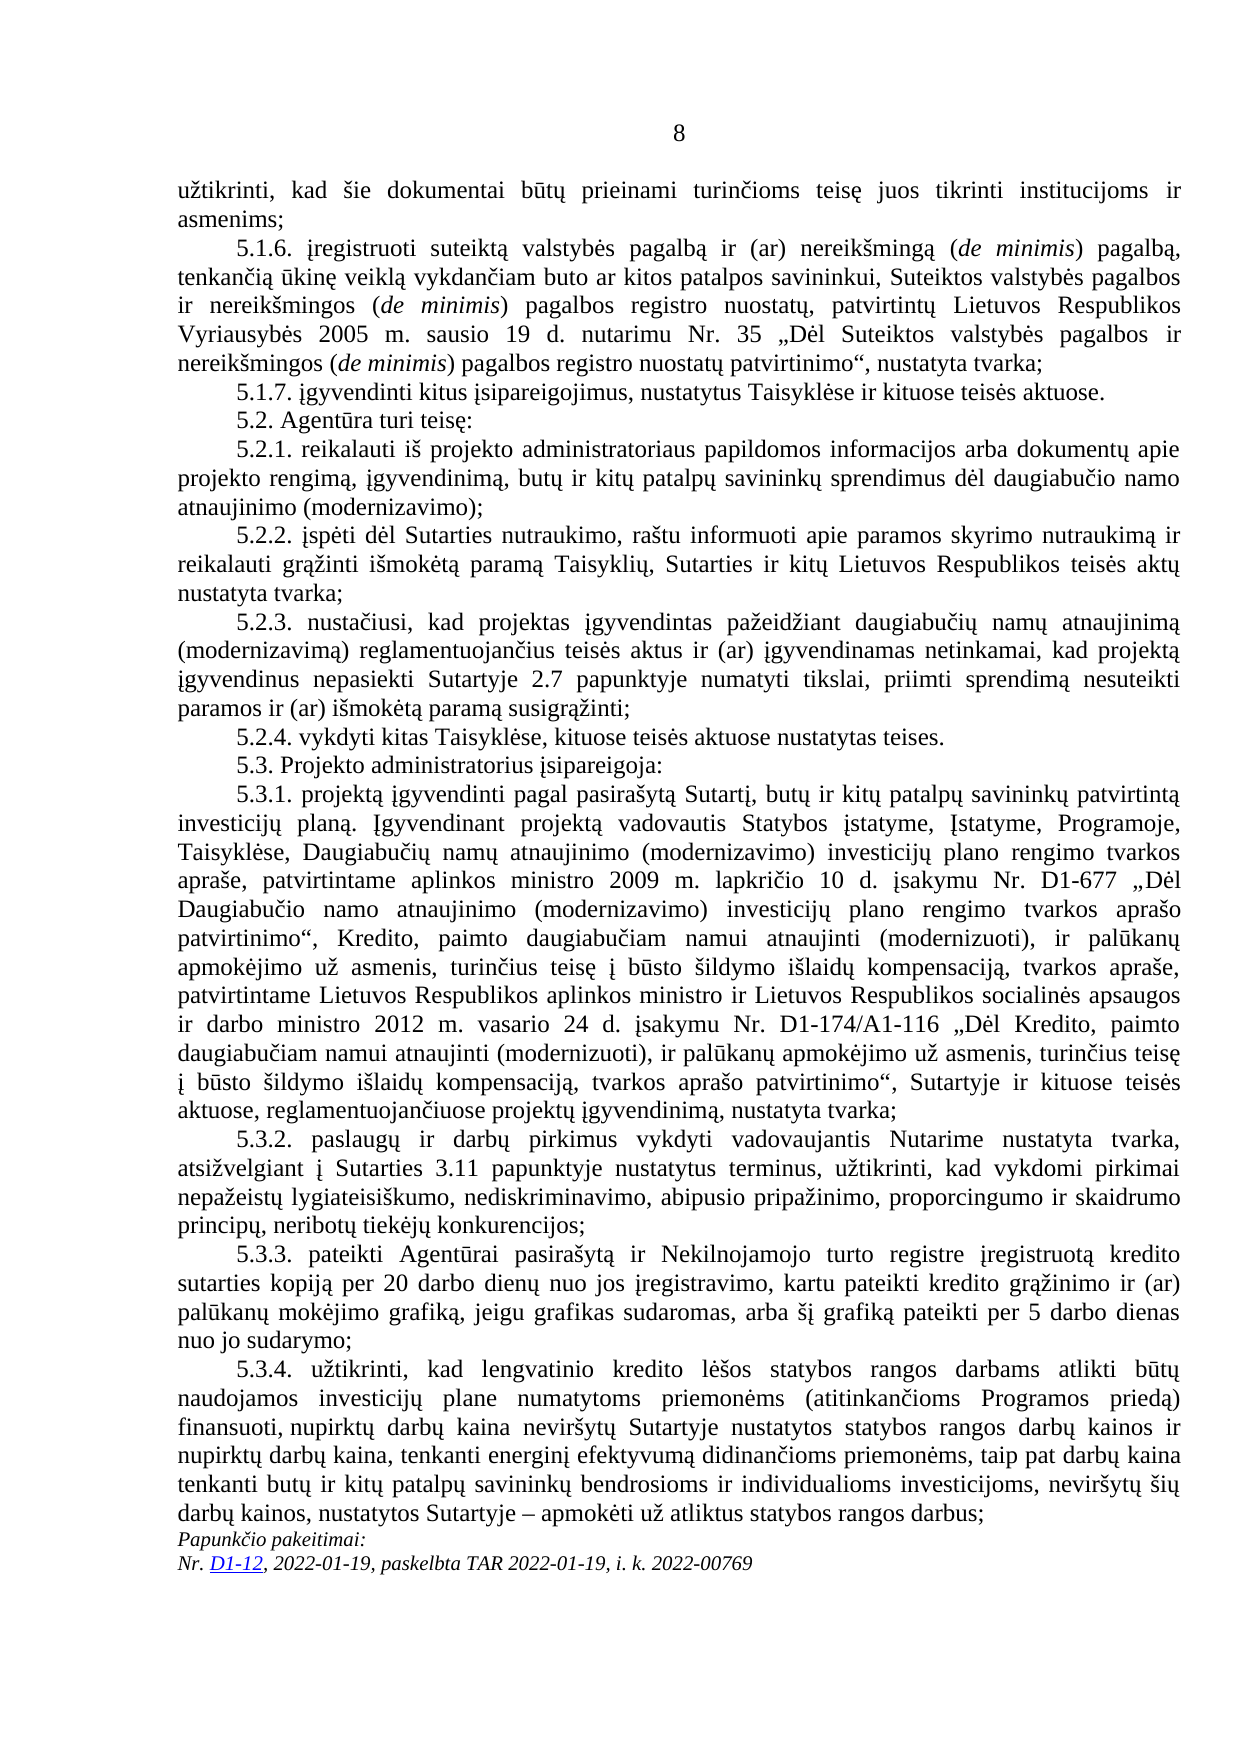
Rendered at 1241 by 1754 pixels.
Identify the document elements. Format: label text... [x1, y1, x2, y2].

text 5.3.2. paslaugų ir darbų pirkimus vykdyti vadovaujantis Nutarime nustatyta tvarka, atsižvelgiant į Sutarties 3.11 papunktyje nustatytus terminus, užtikrinti, kad vykdomi pirkimai nepažeistų lygiateisiškumo, nediskriminavimo, abipusio pripažinimo, proporcingumo ir skaidrumo principų, neribotų tiekėjų konkurencijos; [177, 1124, 1181, 1239]
text 5.3. Projekto administratorius įsipareigoja: [177, 751, 1181, 779]
text 5.2.4. vykdyti kitas Taisyklėse, kituose teisės aktuose nustatytas teises. [177, 722, 1181, 751]
text 5.2. Agentūra turi teisę: [177, 406, 1181, 434]
text Papunkčio pakeitimai: [177, 1527, 1181, 1551]
text Nr. D1-12, 2022-01-19, paskelbta TAR 2022-01-19, i. k. 2022-00769 [177, 1551, 1181, 1575]
text 5.2.2. įspėti dėl Sutarties nutraukimo, raštu informuoti apie paramos skyrimo nutraukimą ir reikalauti grąžinti išmokėtą paramą Taisyklių, Sutarties ir kitų Lietuvos Respublikos teisės aktų nustatyta tvarka; [177, 521, 1181, 607]
text 5.2.3. nustačiusi, kad projektas įgyvendintas pažeidžiant daugiabučių namų atnaujinimą (modernizavimą) reglamentuojančius teisės aktus ir (ar) įgyvendinamas netinkamai, kad projektą įgyvendinus nepasiekti Sutartyje 2.7 papunktyje numatyti tikslai, priimti sprendimą nesuteikti paramos ir (ar) išmokėtą paramą susigrąžinti; [177, 607, 1181, 722]
text 5.3.3. pateikti Agentūrai pasirašytą ir Nekilnojamojo turto registre įregistruotą kredito sutarties kopiją per 20 darbo dienų nuo jos įregistravimo, kartu pateikti kredito grąžinimo ir (ar) palūkanų mokėjimo grafiką, jeigu grafikas sudaromas, arba šį grafiką pateikti per 5 darbo dienas nuo jo sudarymo; [177, 1239, 1181, 1354]
text 5.2.1. reikalauti iš projekto administratoriaus papildomos informacijos arba dokumentų apie projekto rengimą, įgyvendinimą, butų ir kitų patalpų savininkų sprendimus dėl daugiabučio namo atnaujinimo (modernizavimo); [177, 434, 1181, 521]
text 5.1.7. įgyvendinti kitus įsipareigojimus, nustatytus Taisyklėse ir kituose teisės aktuose. [177, 377, 1181, 406]
text 5.3.1. projektą įgyvendinti pagal pasirašytą Sutartį, butų ir kitų patalpų savininkų patvirtintą investicijų planą. Įgyvendinant projektą vadovautis Statybos įstatyme, Įstatyme, Programoje, Taisyklėse, Daugiabučių namų atnaujinimo (modernizavimo) investicijų plano rengimo tvarkos apraše, patvirtintame aplinkos ministro 2009 m. lapkričio 10 d. įsakymu Nr. D1-677 „Dėl Daugiabučio namo atnaujinimo (modernizavimo) investicijų plano rengimo tvarkos aprašo patvirtinimo“, Kredito, paimto daugiabučiam namui atnaujinti (modernizuoti), ir palūkanų apmokėjimo už asmenis, turinčius teisę į būsto šildymo išlaidų kompensaciją, tvarkos apraše, patvirtintame Lietuvos Respublikos aplinkos ministro ir Lietuvos Respublikos socialinės apsaugos ir darbo ministro 2012 m. vasario 24 d. įsakymu Nr. D1-174/A1-116 „Dėl Kredito, paimto daugiabučiam namui atnaujinti (modernizuoti), ir palūkanų apmokėjimo už asmenis, turinčius teisę į būsto šildymo išlaidų kompensaciją, tvarkos aprašo patvirtinimo“, Sutartyje ir kituose teisės aktuose, reglamentuojančiuose projektų įgyvendinimą, nustatyta tvarka; [177, 779, 1181, 1124]
text 5.1.6. įregistruoti suteiktą valstybės pagalbą ir (ar) nereikšmingą (de minimis) pagalbą, tenkančią ūkinę veiklą vykdančiam buto ar kitos patalpos savininkui, Suteiktos valstybės pagalbos ir nereikšmingos (de minimis) pagalbos registro nuostatų, patvirtintų Lietuvos Respublikos Vyriausybės 2005 m. sausio 19 d. nutarimu Nr. 35 „Dėl Suteiktos valstybės pagalbos ir nereikšmingos (de minimis) pagalbos registro nuostatų patvirtinimo“, nustatyta tvarka; [177, 233, 1181, 377]
text užtikrinti, kad šie dokumentai būtų prieinami turinčioms teisę juos tikrinti institucijoms ir asmenims; [177, 176, 1181, 233]
text 5.3.4. užtikrinti, kad lengvatinio kredito lėšos statybos rangos darbams atlikti būtų naudojamos investicijų plane numatytoms priemonėms (atitinkančioms Programos priedą) finansuoti, nupirktų darbų kaina neviršytų Sutartyje nustatytos statybos rangos darbų kainos ir nupirktų darbų kaina, tenkanti energinį efektyvumą didinančioms priemonėms, taip pat darbų kaina tenkanti butų ir kitų patalpų savininkų bendrosioms ir individualioms investicijoms, neviršytų šių darbų kainos, nustatytos Sutartyje – apmokėti už atliktus statybos rangos darbus; [177, 1354, 1181, 1527]
